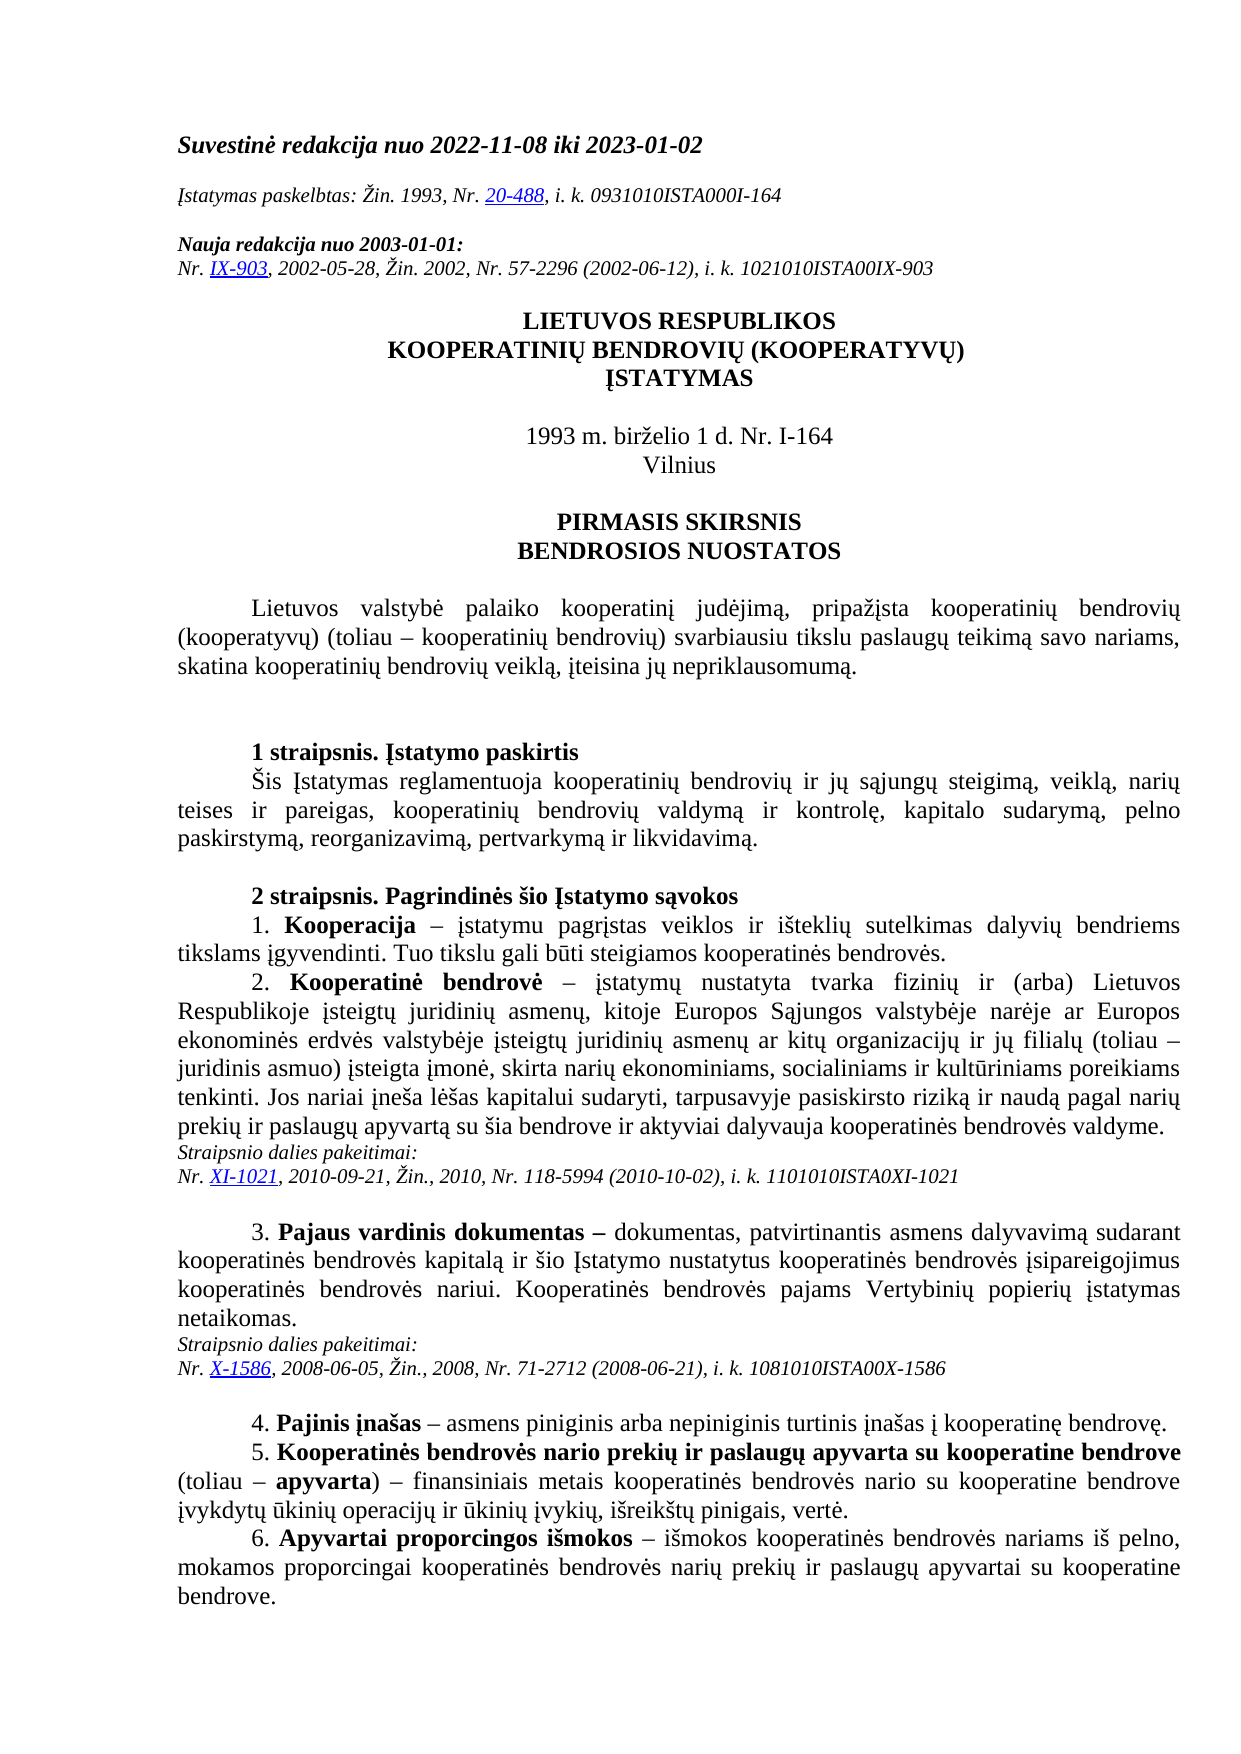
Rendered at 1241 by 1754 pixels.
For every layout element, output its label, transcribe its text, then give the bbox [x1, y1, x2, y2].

text PIRMASIS SKIRSNIS [177, 507, 1181, 536]
text Įstatymas paskelbtas: Žin. 1993, Nr. 20-488, i. k. 0931010ISTA000I-164 [177, 183, 1181, 207]
text BENDROSIOS NUOSTATOS [177, 536, 1181, 565]
text 2 straipsnis. Pagrindinės šio Įstatymo sąvokos [177, 881, 1181, 910]
text 1. Kooperacija – įstatymu pagrįstas veiklos ir išteklių sutelkimas dalyvių bendriems tikslams įgyvendinti. Tuo tikslu gali būti steigiamos kooperatinės bendrovės. [177, 910, 1181, 967]
text Nr. X-1586, 2008-06-05, Žin., 2008, Nr. 71-2712 (2008-06-21), i. k. 1081010ISTA00X-1586 [177, 1356, 1181, 1380]
text 5. Kooperatinės bendrovės nario prekių ir paslaugų apyvarta su kooperatine bendrove (toliau – apyvarta) – finansiniais metais kooperatinės bendrovės nario su kooperatine bendrove įvykdytų ūkinių operacijų ir ūkinių įvykių, išreikštų pinigais, vertė. [177, 1437, 1181, 1523]
text LIETUVOS RESPUBLIKOS KOOPERATINIŲ BENDROVIŲ (KOOPERATYVŲ) ĮSTATYMAS [177, 306, 1181, 392]
text 6. Apyvartai proporcingos išmokos – išmokos kooperatinės bendrovės nariams iš pelno, mokamos proporcingai kooperatinės bendrovės narių prekių ir paslaugų apyvartai su kooperatine bendrove. [177, 1523, 1181, 1610]
text 3. Pajaus vardinis dokumentas – dokumentas, patvirtinantis asmens dalyvavimą sudarant kooperatinės bendrovės kapitalą ir šio Įstatymo nustatytus kooperatinės bendrovės įsipareigojimus kooperatinės bendrovės nariui. Kooperatinės bendrovės pajams Vertybinių popierių įstatymas netaikomas. [177, 1217, 1181, 1332]
text Lietuvos valstybė palaiko kooperatinį judėjimą, pripažįsta kooperatinių bendrovių (kooperatyvų) (toliau – kooperatinių bendrovių) svarbiausiu tikslu paslaugų teikimą savo nariams, skatina kooperatinių bendrovių veiklą, įteisina jų nepriklausomumą. [177, 593, 1181, 680]
text 2. Kooperatinė bendrovė – įstatymų nustatyta tvarka fizinių ir (arba) Lietuvos Respublikoje įsteigtų juridinių asmenų, kitoje Europos Sąjungos valstybėje narėje ar Europos ekonominės erdvės valstybėje įsteigtų juridinių asmenų ar kitų organizacijų ir jų filialų (toliau – juridinis asmuo) įsteigta įmonė, skirta narių ekonominiams, socialiniams ir kultūriniams poreikiams tenkinti. Jos nariai įneša lėšas kapitalui sudaryti, tarpusavyje pasiskirsto riziką ir naudą pagal narių prekių ir paslaugų apyvartą su šia bendrove ir aktyviai dalyvauja kooperatinės bendrovės valdyme. [177, 967, 1181, 1140]
text Suvestinė redakcija nuo 2022-11-08 iki 2023-01-02 [177, 131, 1181, 159]
text 1993 m. birželio 1 d. Nr. I-164 [177, 421, 1181, 450]
text Nr. XI-1021, 2010-09-21, Žin., 2010, Nr. 118-5994 (2010-10-02), i. k. 1101010ISTA0XI-1021 [177, 1164, 1181, 1188]
text 1 straipsnis. Įstatymo paskirtis [177, 737, 1181, 766]
text Straipsnio dalies pakeitimai: [177, 1140, 1181, 1164]
text Vilnius [177, 450, 1181, 478]
text Šis Įstatymas reglamentuoja kooperatinių bendrovių ir jų sąjungų steigimą, veiklą, narių teises ir pareigas, kooperatinių bendrovių valdymą ir kontrolę, kapitalo sudarymą, pelno paskirstymą, reorganizavimą, pertvarkymą ir likvidavimą. [177, 766, 1181, 852]
text Nr. IX-903, 2002-05-28, Žin. 2002, Nr. 57-2296 (2002-06-12), i. k. 1021010ISTA00IX-903 [177, 256, 1181, 280]
text Straipsnio dalies pakeitimai: [177, 1332, 1181, 1356]
text Nauja redakcija nuo 2003-01-01: [177, 232, 1181, 256]
text 4. Pajinis įnašas – asmens piniginis arba nepiniginis turtinis įnašas į kooperatinę bendrovę. [177, 1408, 1181, 1437]
